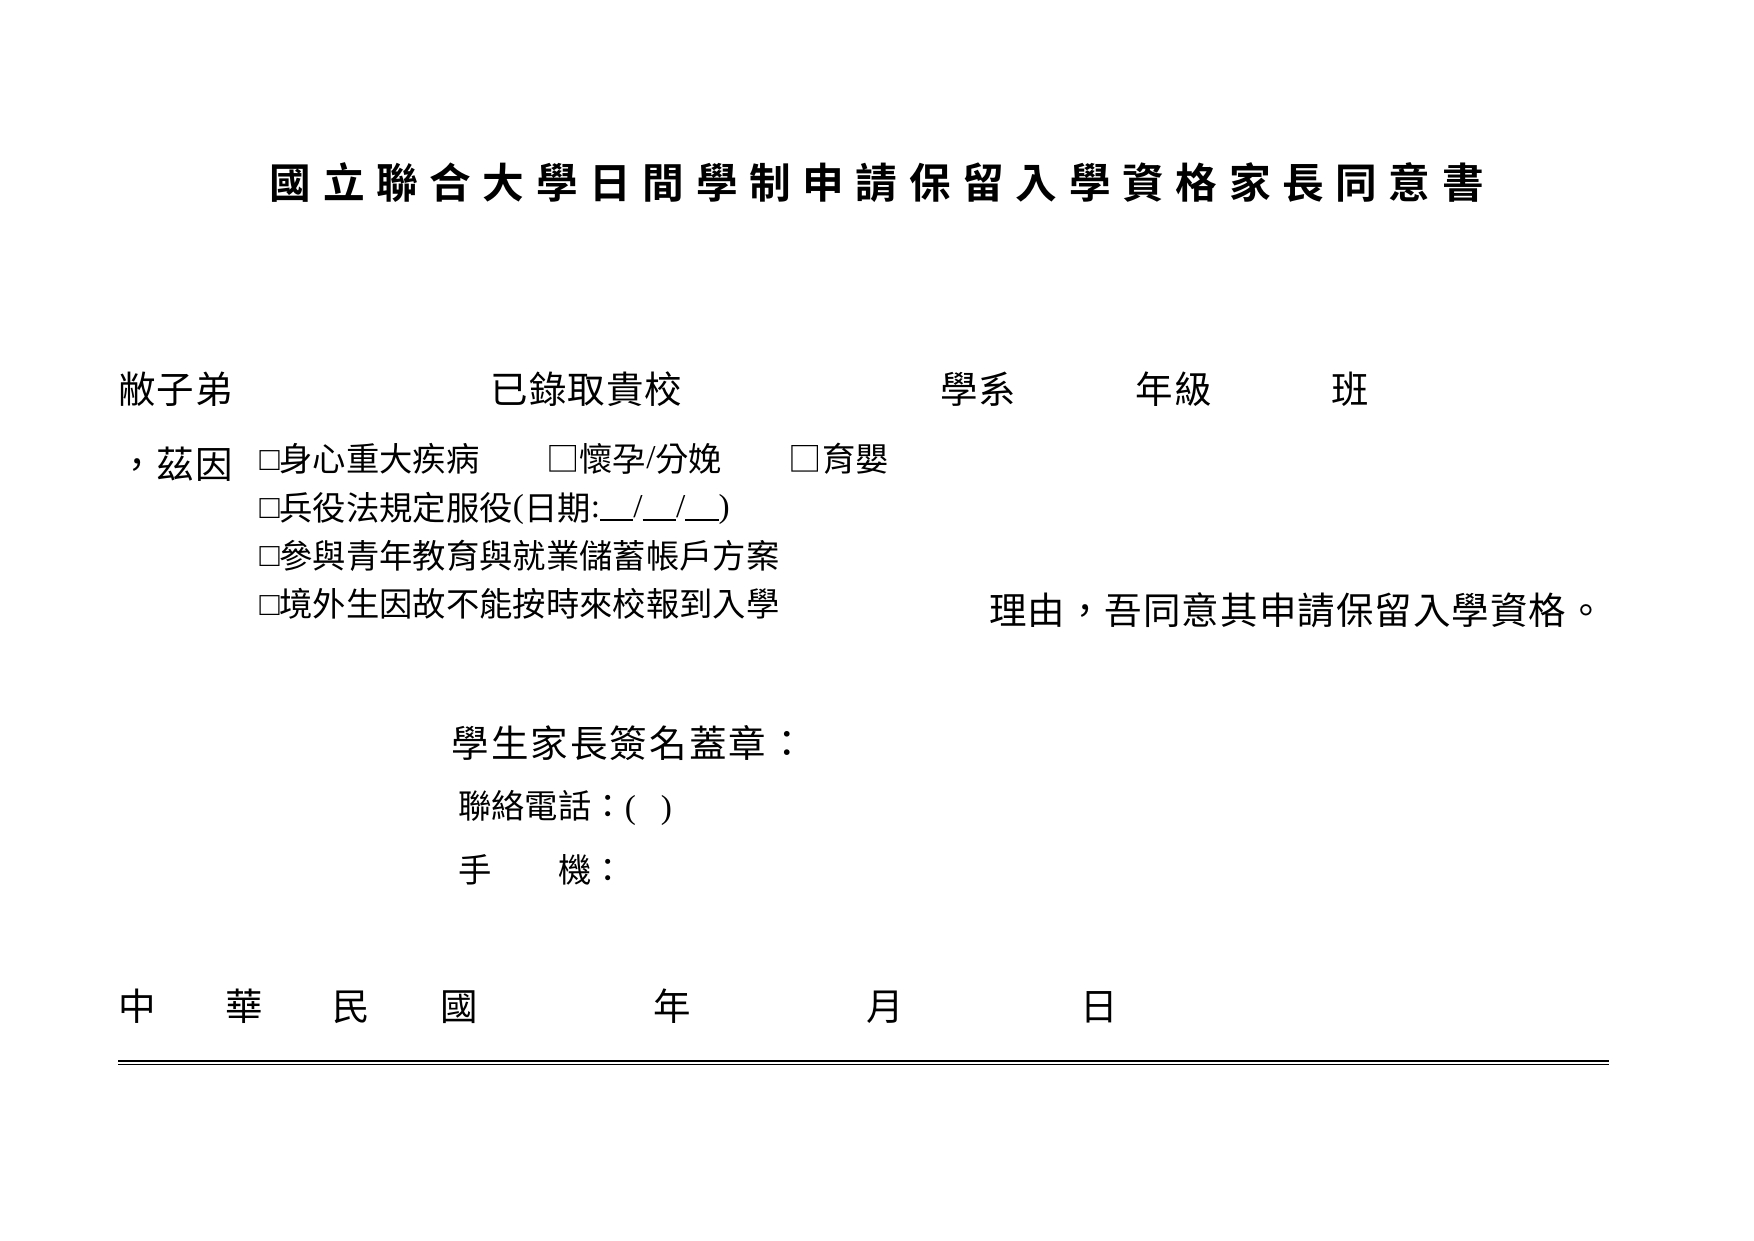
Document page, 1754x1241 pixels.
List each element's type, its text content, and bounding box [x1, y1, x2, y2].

text □境外生因故不能按時來校報到入學 [259, 578, 927, 619]
text 理由，吾同意其申請保留入學資格。 [118, 581, 1636, 635]
text 中 華 民 國 年 月 日 [118, 962, 1636, 1024]
text [241, 425, 942, 627]
text 敝子弟 已錄取貴校 學系 年級 班 [118, 345, 1636, 408]
text □身心重大疾病 □懷孕/分娩 □育嬰 [259, 433, 927, 481]
text □兵役法規定服役(日期: / / ) [259, 481, 927, 530]
text ，茲因 [118, 435, 241, 489]
text □參與青年教育與就業儲蓄帳戶方案 [259, 530, 927, 578]
text 學生家長簽名蓋章： [118, 699, 1636, 762]
text [942, 435, 1636, 489]
text 國立聯合大學日間學制申請保留入學資格家長同意書 [118, 139, 1636, 201]
text 手 機： [401, 824, 1636, 887]
text 聯絡電話：( ) [401, 762, 1636, 824]
